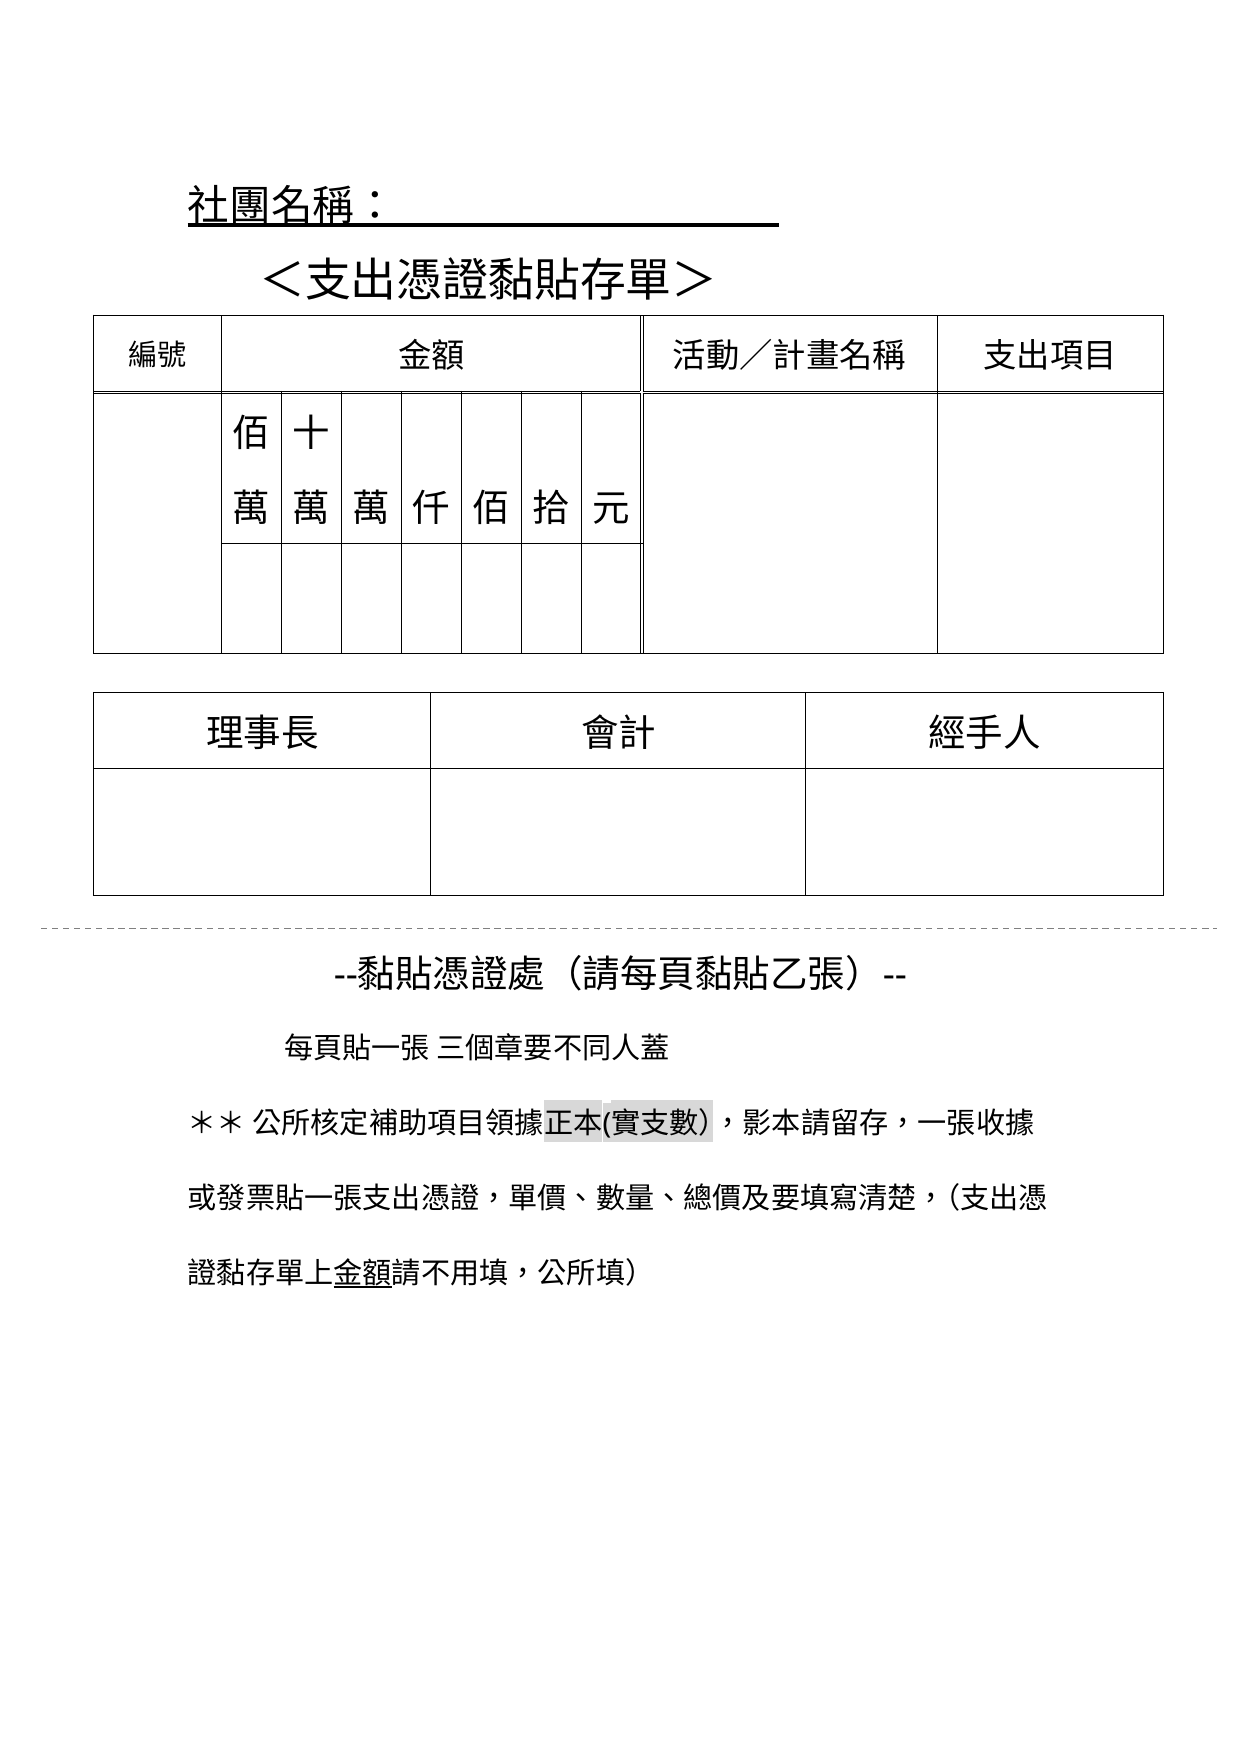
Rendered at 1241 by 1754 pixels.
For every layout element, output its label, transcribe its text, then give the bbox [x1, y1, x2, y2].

table_cell [806, 769, 1163, 895]
text 每頁貼一張 三個章要不同人蓋 [187, 1008, 1053, 1083]
table_header 經手人 [806, 693, 1163, 768]
text ＊＊ 公所核定補助項目領據正本(實支數），影本請留存，一張收據或發票貼一張支出憑證，單價、數量、總價及要填寫清楚，（支出憑證黏存單上金額請不用填，公所填） [187, 1083, 1053, 1308]
table_cell [938, 394, 1163, 653]
table_cell 佰 [462, 394, 521, 543]
table_cell [462, 544, 521, 653]
table_header 活動／計畫名稱 [644, 316, 937, 391]
table_header 支出項目 [938, 316, 1163, 391]
table_cell 十萬 [282, 394, 341, 543]
table_cell [582, 544, 640, 653]
table_header 理事長 [94, 693, 430, 768]
table_header 編號 [94, 316, 221, 391]
table_cell [94, 769, 430, 895]
table_cell [94, 394, 221, 653]
text 社團名稱： [187, 164, 1053, 239]
table_cell [522, 544, 581, 653]
table_cell [282, 544, 341, 653]
table_cell [342, 544, 401, 653]
table_cell 拾 [522, 394, 581, 543]
table_cell [431, 769, 805, 895]
table_cell 佰萬 [222, 394, 281, 543]
text --黏貼憑證處（請每頁黏貼乙張）-- [187, 933, 1053, 1008]
text ＜支出憑證黏貼存單＞ [187, 239, 1053, 314]
table_header 會計 [431, 693, 805, 768]
table_cell 仟 [402, 394, 461, 543]
table_cell [222, 544, 281, 653]
table_cell 萬 [342, 394, 401, 543]
table_cell [402, 544, 461, 653]
table_cell 元 [582, 394, 640, 543]
table_header 金額 [222, 316, 640, 391]
table_cell [644, 394, 937, 653]
